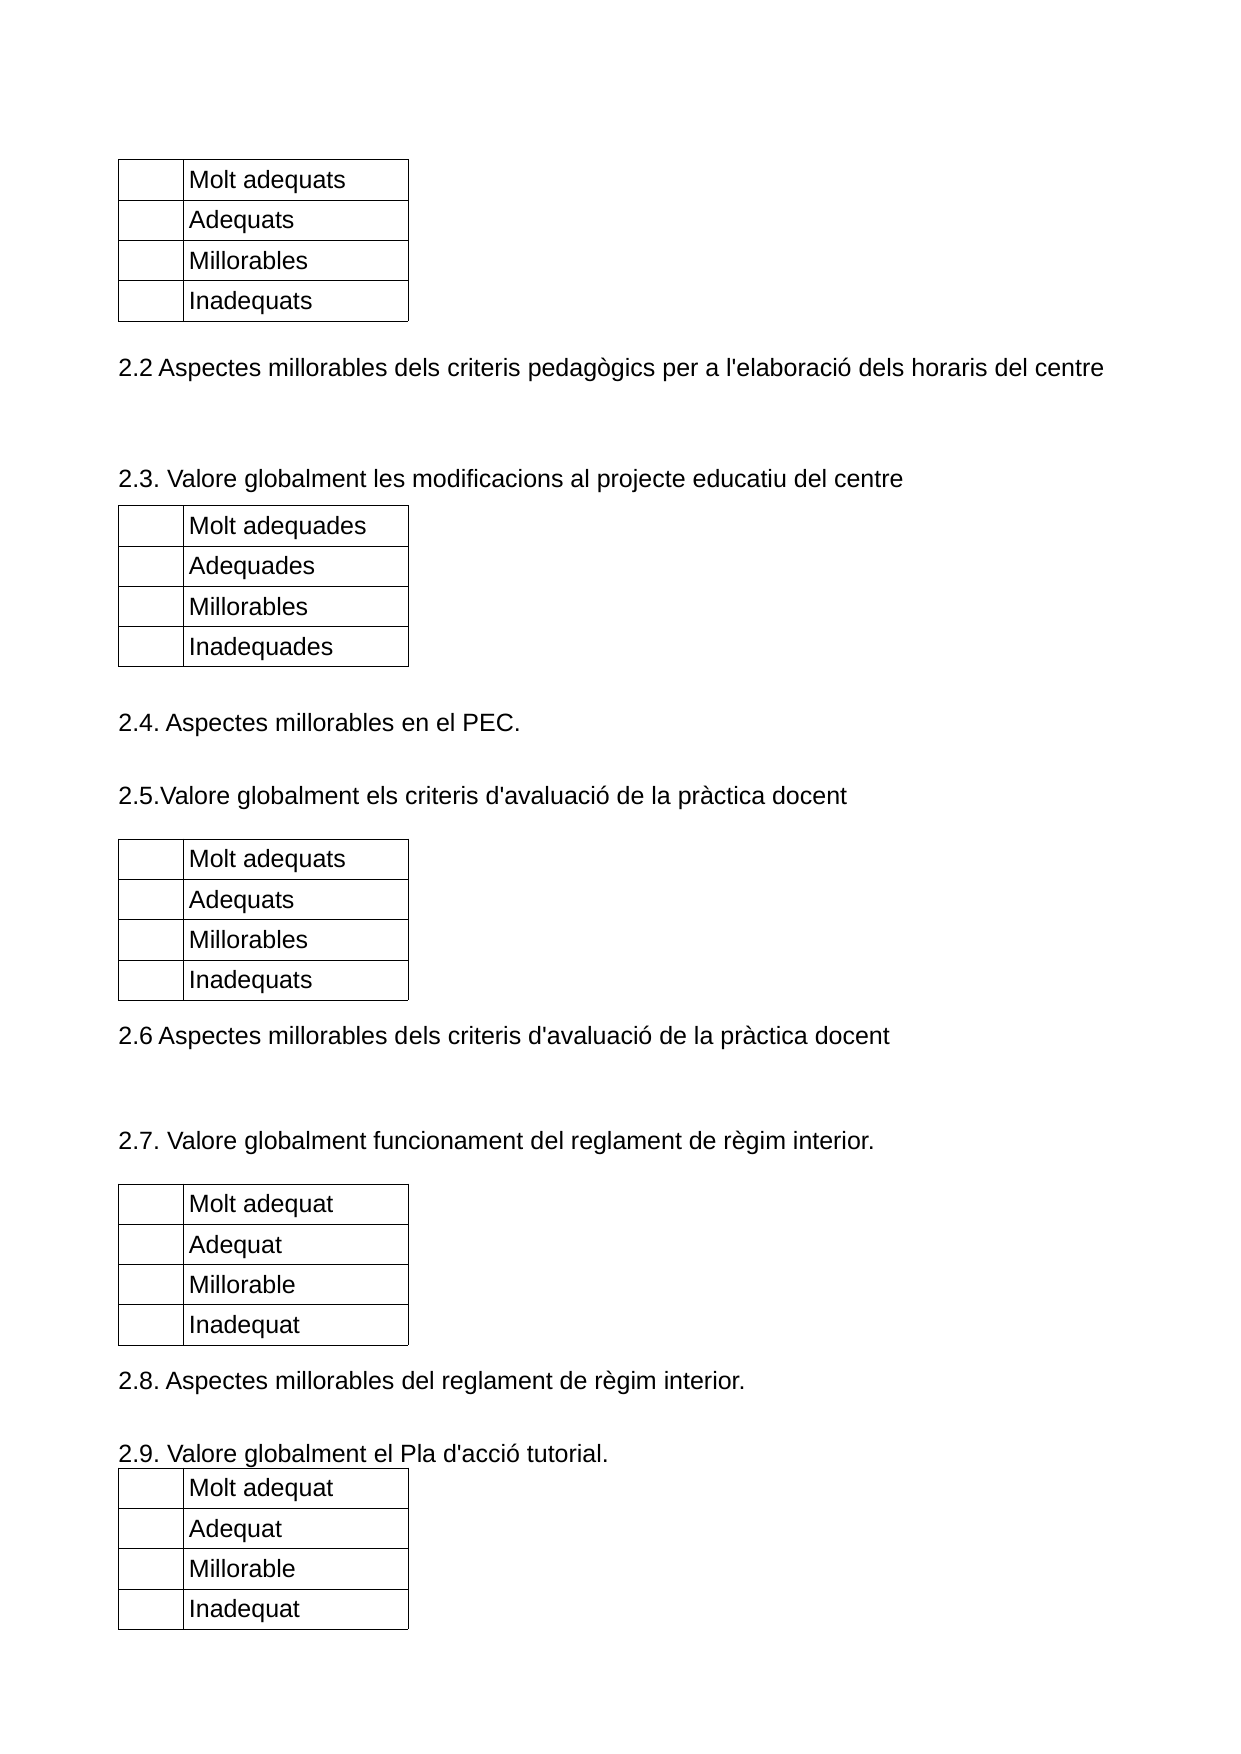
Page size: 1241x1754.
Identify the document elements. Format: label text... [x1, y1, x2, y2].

table_cell [119, 1225, 183, 1264]
table_cell Adequat [184, 1225, 408, 1264]
table_cell [119, 241, 183, 280]
table_cell Adequats [184, 201, 408, 240]
text 2.2 Aspectes millorables dels criteris pedagògics per a l'elaboració dels horaris del centre [118, 353, 1122, 381]
table_cell [119, 1265, 183, 1304]
table_cell Millorables [184, 920, 408, 959]
text 2.3. Valore globalment les modificacions al projecte educatiu del centre [118, 464, 1122, 493]
text 2.5.Valore globalment els criteris d'avaluació de la pràctica docent [118, 781, 1122, 810]
table_header [119, 840, 183, 879]
text 2.8. Aspectes millorables del reglament de règim interior. [118, 1366, 1122, 1394]
table_cell [119, 880, 183, 919]
table_cell [119, 201, 183, 240]
table_cell [119, 1590, 183, 1629]
table_header [119, 1469, 183, 1508]
table_header Molt adequat [184, 1185, 408, 1224]
text 2.4. Aspectes millorables en el PEC. [118, 708, 1122, 737]
table_cell [119, 547, 183, 586]
table_cell Millorable [184, 1265, 408, 1304]
text 2.9. Valore globalment el Pla d'acció tutorial. [118, 1439, 1122, 1468]
table_cell Inadequats [184, 961, 408, 1000]
text 2.7. Valore globalment funcionament del reglament de règim interior. [118, 1126, 1122, 1155]
table_cell [119, 1305, 183, 1345]
table_cell Millorables [184, 587, 408, 626]
table_cell [119, 281, 183, 321]
table_cell Inadequats [184, 281, 408, 321]
table_cell Inadequat [184, 1590, 408, 1629]
table_cell [119, 1509, 183, 1548]
table_header Molt adequats [184, 840, 408, 879]
table_header [119, 506, 183, 546]
table_header [119, 1185, 183, 1224]
table_cell [119, 920, 183, 959]
table_cell Millorable [184, 1549, 408, 1588]
table_cell Adequat [184, 1509, 408, 1548]
table_header Molt adequat [184, 1469, 408, 1508]
table_header Molt adequats [184, 160, 408, 200]
table_cell Inadequades [184, 627, 408, 666]
table_cell Millorables [184, 241, 408, 280]
table_cell Adequats [184, 880, 408, 919]
table_cell [119, 1549, 183, 1588]
table_cell Inadequat [184, 1305, 408, 1345]
table_cell [119, 961, 183, 1000]
table_cell [119, 587, 183, 626]
table_cell [119, 627, 183, 666]
table_cell Adequades [184, 547, 408, 586]
table_header Molt adequades [184, 506, 408, 546]
table_header [119, 160, 183, 200]
text 2.6 Aspectes millorables dels criteris d'avaluació de la pràctica docent [118, 1021, 1122, 1049]
